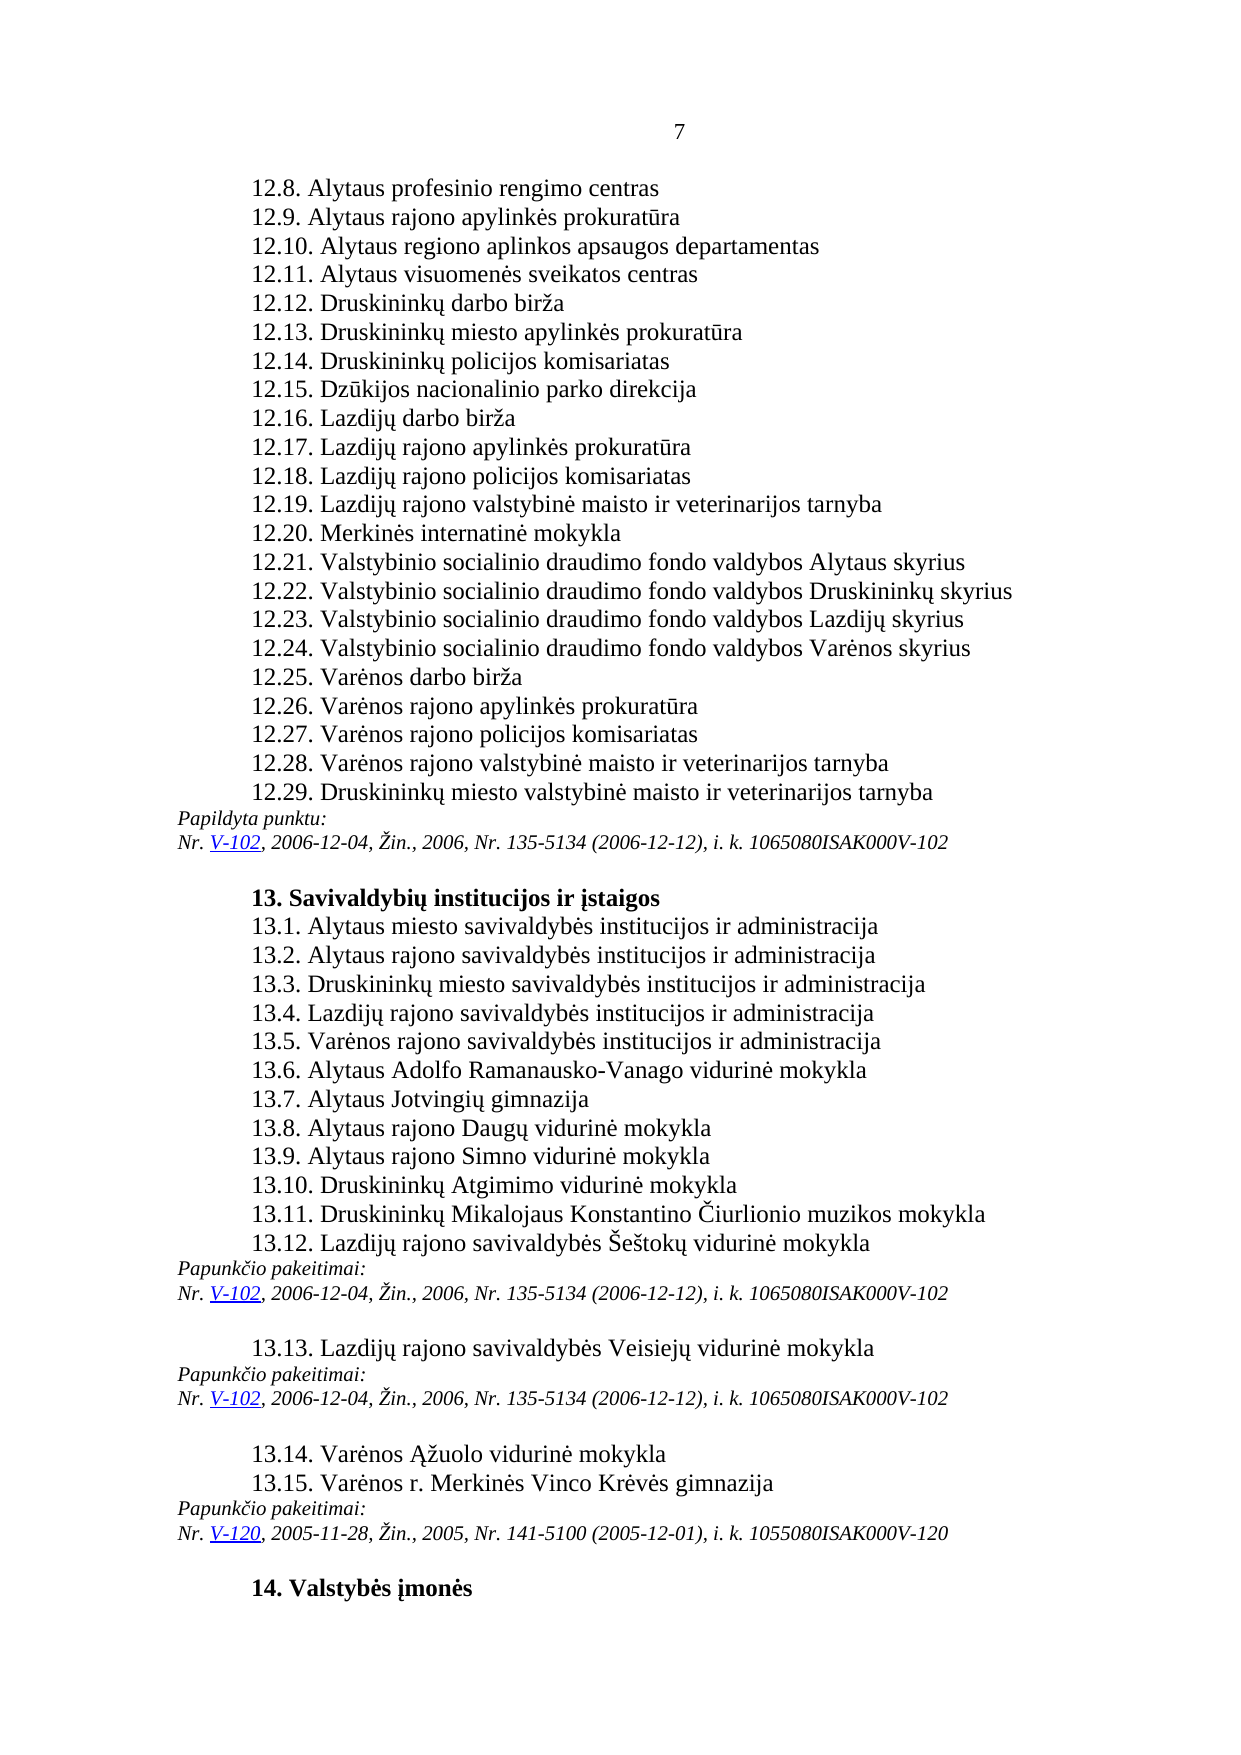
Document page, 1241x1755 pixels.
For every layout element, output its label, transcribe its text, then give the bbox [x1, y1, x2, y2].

text 13.14. Varėnos Ąžuolo vidurinė mokykla [177, 1439, 1181, 1468]
text 12.27. Varėnos rajono policijos komisariatas [177, 719, 1181, 748]
text 13.6. Alytaus Adolfo Ramanausko-Vanago vidurinė mokykla [177, 1055, 1181, 1084]
text 12.15. Dzūkijos nacionalinio parko direkcija [177, 374, 1181, 403]
text 13.9. Alytaus rajono Simno vidurinė mokykla [177, 1141, 1181, 1170]
text 12.8. Alytaus profesinio rengimo centras [177, 173, 1181, 202]
text 12.24. Valstybinio socialinio draudimo fondo valdybos Varėnos skyrius [177, 633, 1181, 662]
text 12.13. Druskininkų miesto apylinkės prokuratūra [177, 317, 1181, 346]
text 13.3. Druskininkų miesto savivaldybės institucijos ir administracija [177, 969, 1181, 998]
text 13.11. Druskininkų Mikalojaus Konstantino Čiurlionio muzikos mokykla [177, 1199, 1181, 1228]
text 12.9. Alytaus rajono apylinkės prokuratūra [177, 202, 1181, 231]
text 12.25. Varėnos darbo birža [177, 662, 1181, 691]
text 12.29. Druskininkų miesto valstybinė maisto ir veterinarijos tarnyba [177, 777, 1181, 806]
text 12.28. Varėnos rajono valstybinė maisto ir veterinarijos tarnyba [177, 748, 1181, 777]
text 13. Savivaldybių institucijos ir įstaigos [177, 883, 1181, 911]
text 12.10. Alytaus regiono aplinkos apsaugos departamentas [177, 231, 1181, 259]
text 12.11. Alytaus visuomenės sveikatos centras [177, 259, 1181, 288]
text Papunkčio pakeitimai: [177, 1362, 1181, 1386]
text 13.13. Lazdijų rajono savivaldybės Veisiejų vidurinė mokykla [177, 1333, 1181, 1362]
text 13.5. Varėnos rajono savivaldybės institucijos ir administracija [177, 1026, 1181, 1055]
text 13.10. Druskininkų Atgimimo vidurinė mokykla [177, 1170, 1181, 1199]
text 12.26. Varėnos rajono apylinkės prokuratūra [177, 691, 1181, 719]
text 12.19. Lazdijų rajono valstybinė maisto ir veterinarijos tarnyba [177, 489, 1181, 518]
text 13.12. Lazdijų rajono savivaldybės Šeštokų vidurinė mokykla [177, 1228, 1181, 1256]
text Nr. V-102, 2006-12-04, Žin., 2006, Nr. 135-5134 (2006-12-12), i. k. 1065080ISAK000V-102 [177, 1280, 1181, 1304]
text Nr. V-102, 2006-12-04, Žin., 2006, Nr. 135-5134 (2006-12-12), i. k. 1065080ISAK000V-102 [177, 1386, 1181, 1410]
text Papunkčio pakeitimai: [177, 1256, 1181, 1280]
text 12.22. Valstybinio socialinio draudimo fondo valdybos Druskininkų skyrius [177, 576, 1181, 604]
text 12.17. Lazdijų rajono apylinkės prokuratūra [177, 432, 1181, 461]
text Nr. V-120, 2005-11-28, Žin., 2005, Nr. 141-5100 (2005-12-01), i. k. 1055080ISAK000V-120 [177, 1520, 1181, 1544]
text 12.23. Valstybinio socialinio draudimo fondo valdybos Lazdijų skyrius [177, 604, 1181, 633]
text 13.1. Alytaus miesto savivaldybės institucijos ir administracija [177, 911, 1181, 940]
text 13.4. Lazdijų rajono savivaldybės institucijos ir administracija [177, 998, 1181, 1026]
text 14. Valstybės įmonės [177, 1573, 1181, 1602]
text 12.18. Lazdijų rajono policijos komisariatas [177, 461, 1181, 489]
text 13.7. Alytaus Jotvingių gimnazija [177, 1084, 1181, 1113]
text Nr. V-102, 2006-12-04, Žin., 2006, Nr. 135-5134 (2006-12-12), i. k. 1065080ISAK000V-102 [177, 830, 1181, 854]
text 13.8. Alytaus rajono Daugų vidurinė mokykla [177, 1113, 1181, 1141]
text 12.14. Druskininkų policijos komisariatas [177, 346, 1181, 374]
text 12.20. Merkinės internatinė mokykla [177, 518, 1181, 547]
text Papildyta punktu: [177, 806, 1181, 830]
text Papunkčio pakeitimai: [177, 1496, 1181, 1520]
text 12.12. Druskininkų darbo birža [177, 288, 1181, 317]
text 13.2. Alytaus rajono savivaldybės institucijos ir administracija [177, 940, 1181, 969]
text 13.15. Varėnos r. Merkinės Vinco Krėvės gimnazija [177, 1468, 1181, 1496]
text 12.16. Lazdijų darbo birža [177, 403, 1181, 432]
text 12.21. Valstybinio socialinio draudimo fondo valdybos Alytaus skyrius [177, 547, 1181, 576]
